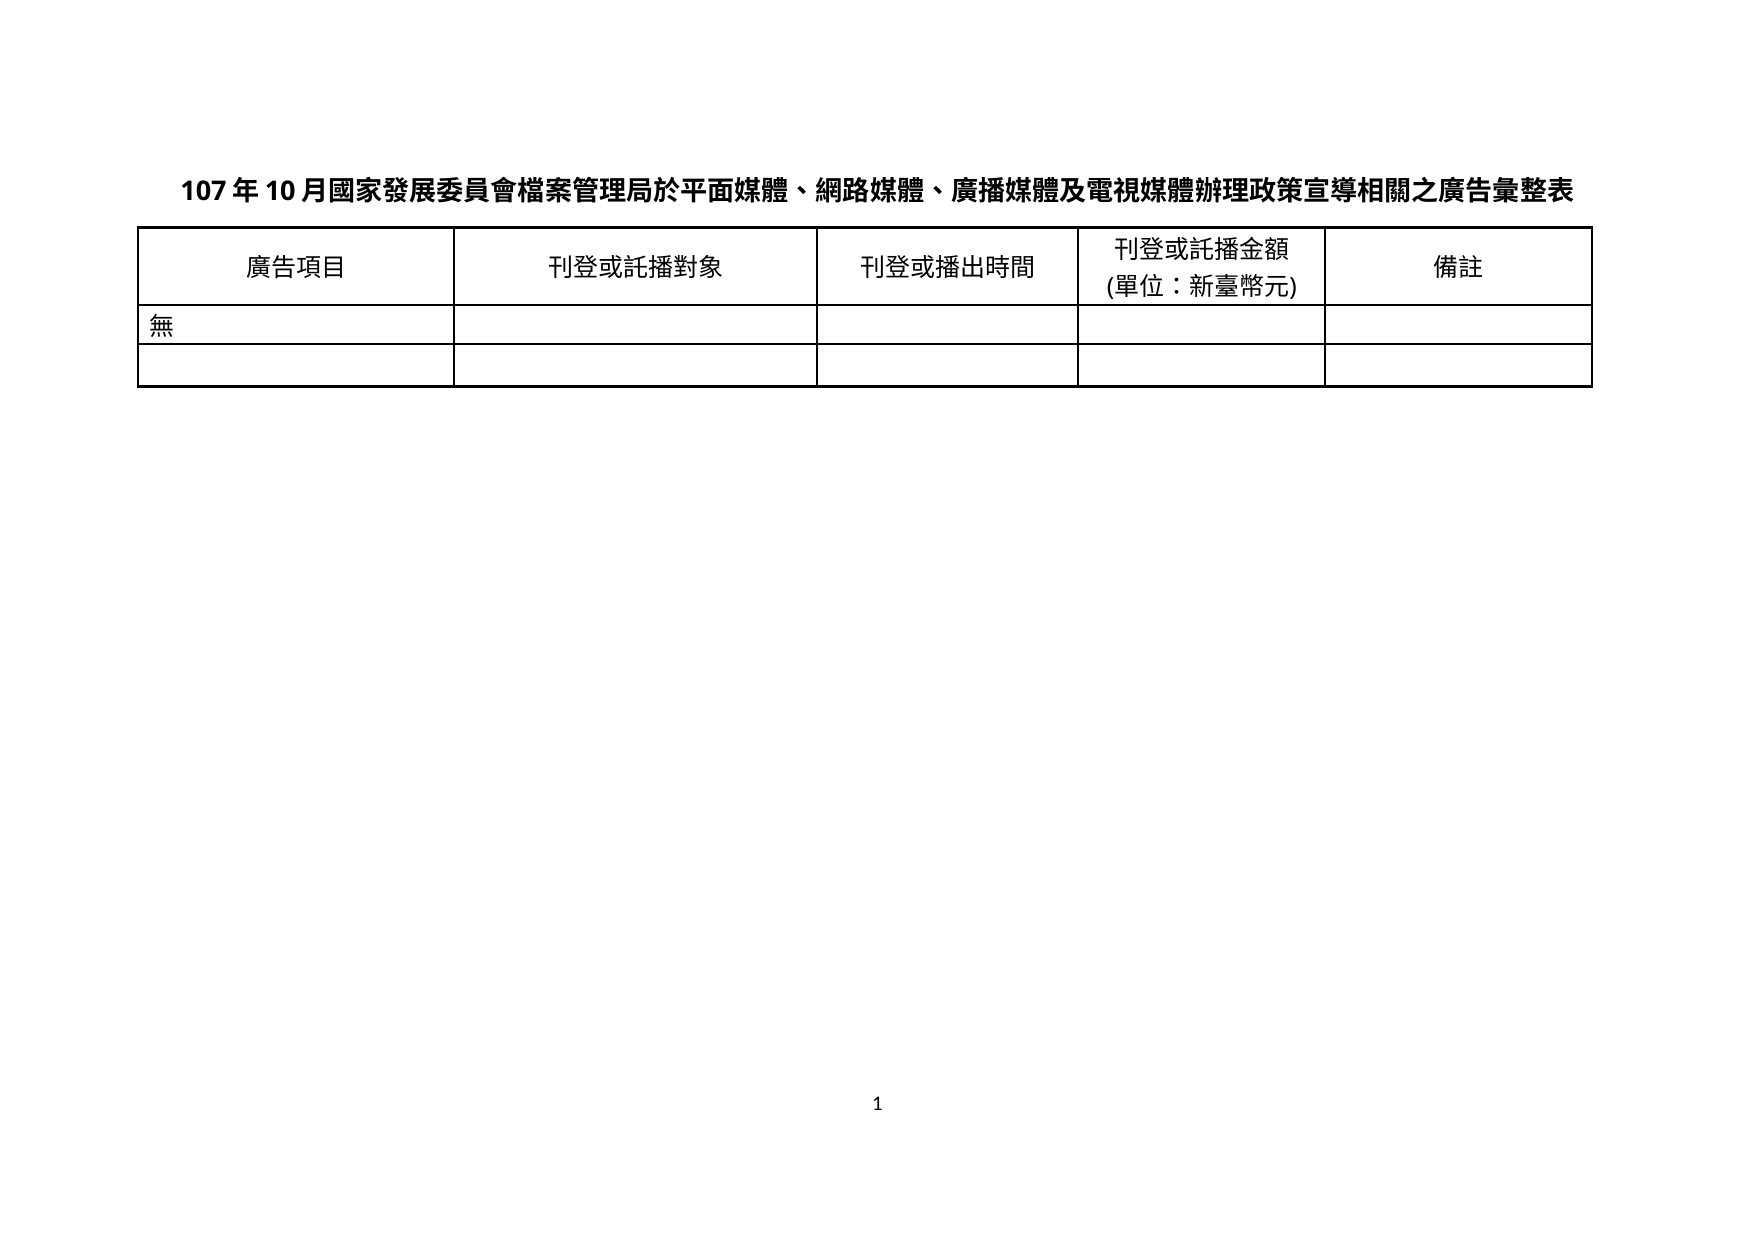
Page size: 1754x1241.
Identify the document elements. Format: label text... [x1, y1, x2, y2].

table_cell [455, 306, 816, 343]
table_header 刊登或播出時間 [818, 229, 1077, 303]
table_cell [1326, 345, 1591, 385]
table_cell [455, 345, 816, 385]
table_cell [1326, 306, 1591, 343]
table_header 備註 [1326, 229, 1591, 303]
text 107年10月國家發展委員會檔案管理局於平面媒體、網路媒體、廣播媒體及電視媒體辦理政策宣導相關之廣告彙整表 [150, 151, 1604, 226]
table_cell [1079, 345, 1324, 385]
table_cell [139, 345, 453, 385]
table_cell [818, 345, 1077, 385]
table_cell 無 [139, 306, 453, 343]
table_header 廣告項目 [139, 229, 453, 303]
table_cell [1079, 306, 1324, 343]
table_cell [818, 306, 1077, 343]
table_header 刊登或託播金額 (單位：新臺幣元) [1079, 229, 1324, 303]
table_header 刊登或託播對象 [455, 229, 816, 303]
